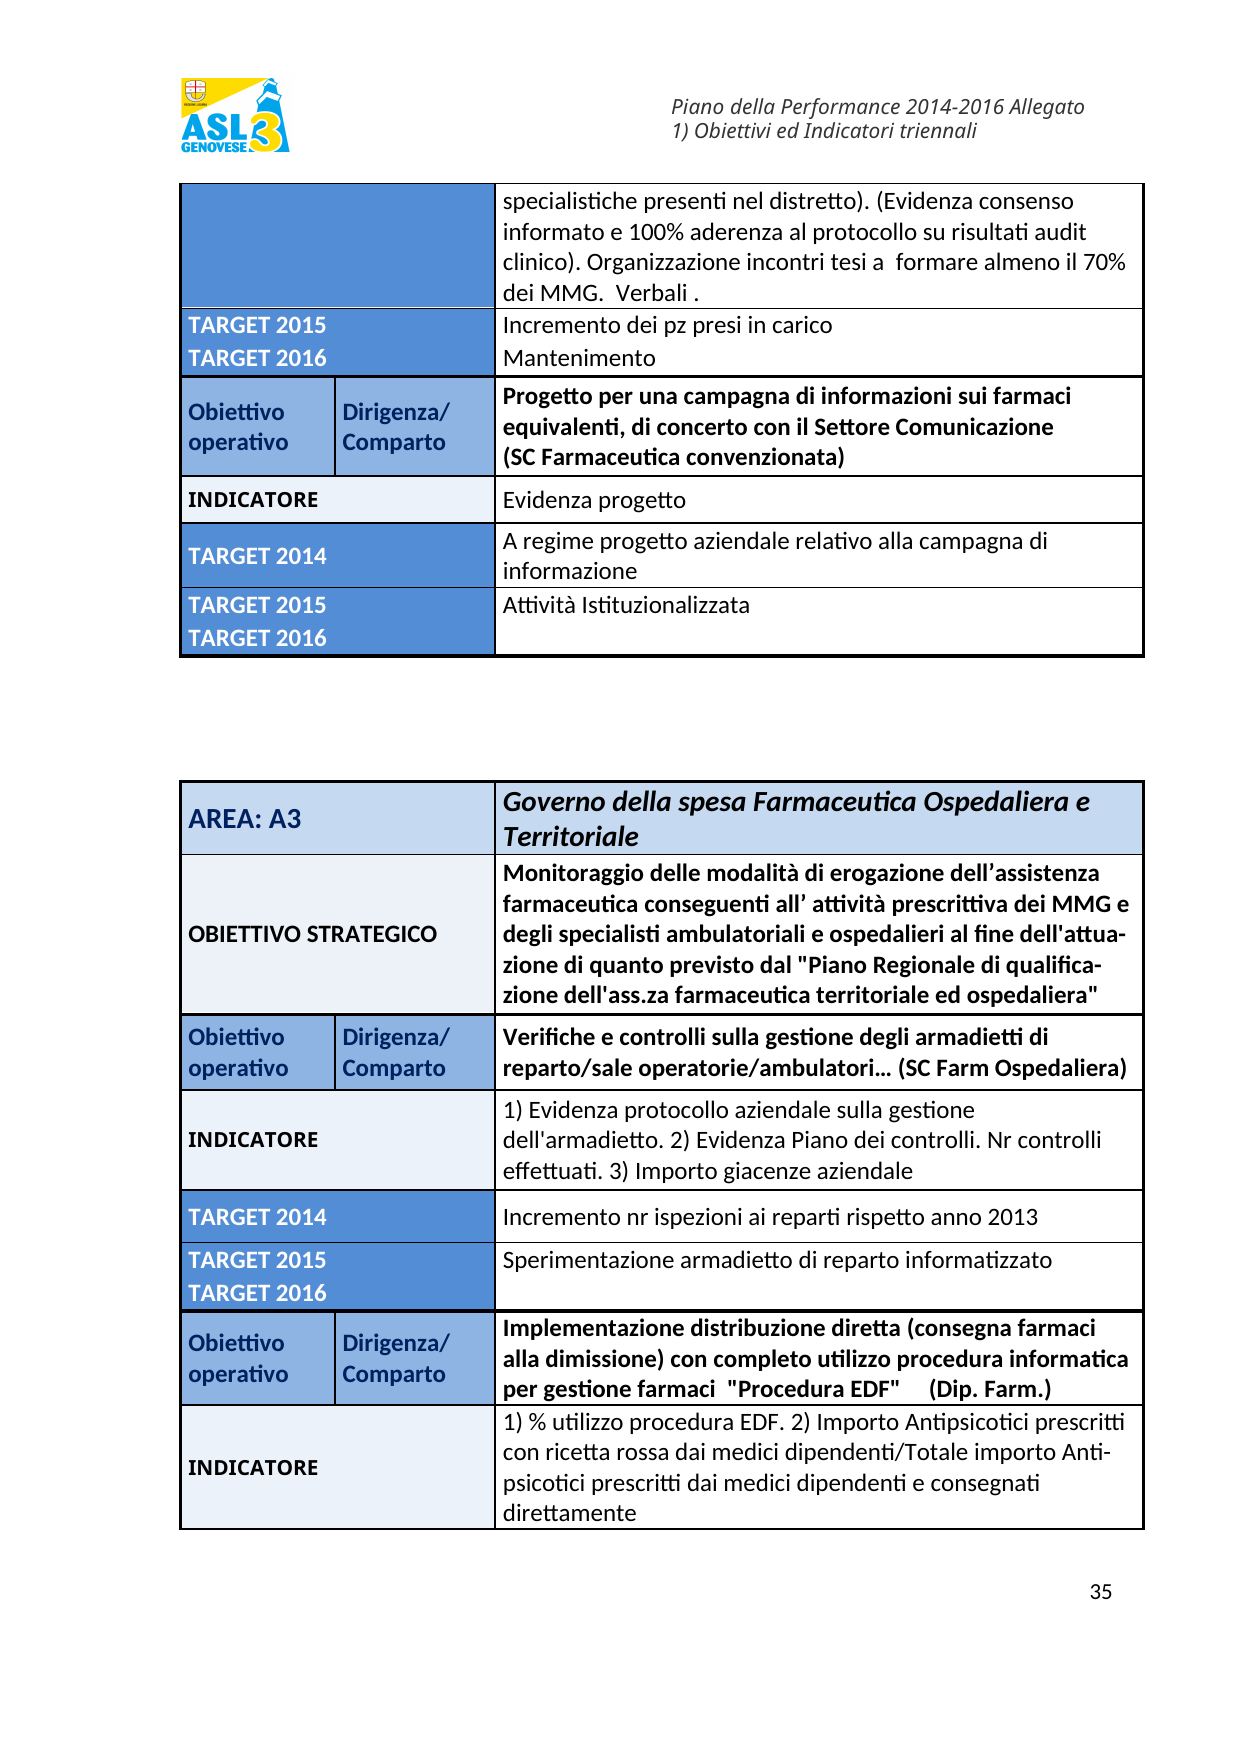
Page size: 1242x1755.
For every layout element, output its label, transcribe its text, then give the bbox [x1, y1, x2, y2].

table_cell [496, 620, 1142, 654]
table_cell 1) Evidenza protocollo aziendale sulla gestione dell'armadietto. 2) Evidenza Piano dei controlli. Nr controlli effettuati. 3) Importo giacenze aziendale [496, 1091, 1142, 1189]
table_cell Monitoraggio delle modalità di erogazione dell’assistenza farmaceutica conseguenti all’ attività prescrittiva dei MMG e degli specialisti ambulatoriali e ospedalieri al fine dell'attua-zione di quanto previsto dal "Piano Regionale di qualifica-zione dell'ass.za farmaceutica territoriale ed ospedaliera" [496, 855, 1142, 1012]
table_cell TARGET 2015 [182, 1243, 335, 1275]
table_cell [335, 524, 494, 587]
table_cell INDICATORE [182, 1091, 494, 1189]
table_cell Dirigenza/ Comparto [336, 378, 494, 475]
table_cell INDICATORE [182, 477, 494, 522]
table_cell TARGET 2014 [182, 1191, 335, 1242]
table_cell [335, 1275, 494, 1309]
table_cell Implementazione distribuzione diretta (consegna farmaci alla dimissione) con completo utilizzo procedura informatica per gestione farmaci "Procedura EDF" (Dip. Farm.) [496, 1313, 1142, 1404]
table_cell Progetto per una campagna di informazioni sui farmaci equivalenti, di concerto con il Settore Comunicazione (SC Farmaceutica convenzionata) [496, 378, 1142, 475]
table_cell [335, 340, 494, 375]
table_cell INDICATORE [182, 1406, 494, 1528]
table_cell Evidenza progetto [496, 477, 1142, 522]
table_cell TARGET 2014 [182, 524, 335, 587]
table_cell specialistiche presenti nel distretto). (Evidenza consenso informato e 100% aderenza al protocollo su risultati audit clinico). Organizzazione incontri tesi a formare almeno il 70% dei MMG. Verbali . [496, 184, 1142, 307]
table_cell Mantenimento [496, 340, 1142, 375]
table_cell TARGET 2015 [182, 309, 335, 340]
table_cell A regime progetto aziendale relativo alla campagna di informazione [496, 524, 1142, 587]
table_cell OBIETTIVO STRATEGICO [182, 855, 494, 1012]
table_cell 1) % utilizzo procedura EDF. 2) Importo Antipsicotici prescritti con ricetta rossa dai medici dipendenti/Totale importo Anti-psicotici prescritti dai medici dipendenti e consegnati direttamente [496, 1406, 1142, 1528]
table_cell [335, 1243, 494, 1275]
table_cell Incremento dei pz presi in carico [496, 309, 1142, 340]
table_cell Obiettivo operativo [182, 1016, 334, 1089]
table_cell TARGET 2016 [182, 340, 335, 375]
table_cell Sperimentazione armadietto di reparto informatizzato [496, 1243, 1142, 1275]
table_cell TARGET 2016 [182, 1275, 335, 1309]
table_cell [335, 1191, 494, 1242]
table_cell Dirigenza/ Comparto [336, 1016, 494, 1089]
table_header AREA: A3 [182, 783, 494, 854]
table_cell [335, 309, 494, 340]
table_cell [335, 588, 494, 620]
table_cell Obiettivo operativo [182, 378, 334, 475]
table_cell TARGET 2015 [182, 588, 335, 620]
table_cell Verifiche e controlli sulla gestione degli armadietti di reparto/sale operatorie/ambulatori… (SC Farm Ospedaliera) [496, 1016, 1142, 1089]
table_cell [335, 620, 494, 654]
table_cell TARGET 2016 [182, 620, 335, 654]
table_cell Incremento nr ispezioni ai reparti rispetto anno 2013 [496, 1191, 1142, 1242]
table_cell Obiettivo operativo [182, 1313, 334, 1404]
table_cell [182, 184, 335, 307]
table_cell [335, 184, 494, 307]
table_cell [496, 1275, 1142, 1309]
table_cell Attività Istituzionalizzata [496, 588, 1142, 620]
table_cell Dirigenza/ Comparto [336, 1313, 494, 1404]
table_header Governo della spesa Farmaceutica Ospedaliera e Territoriale [496, 783, 1142, 854]
